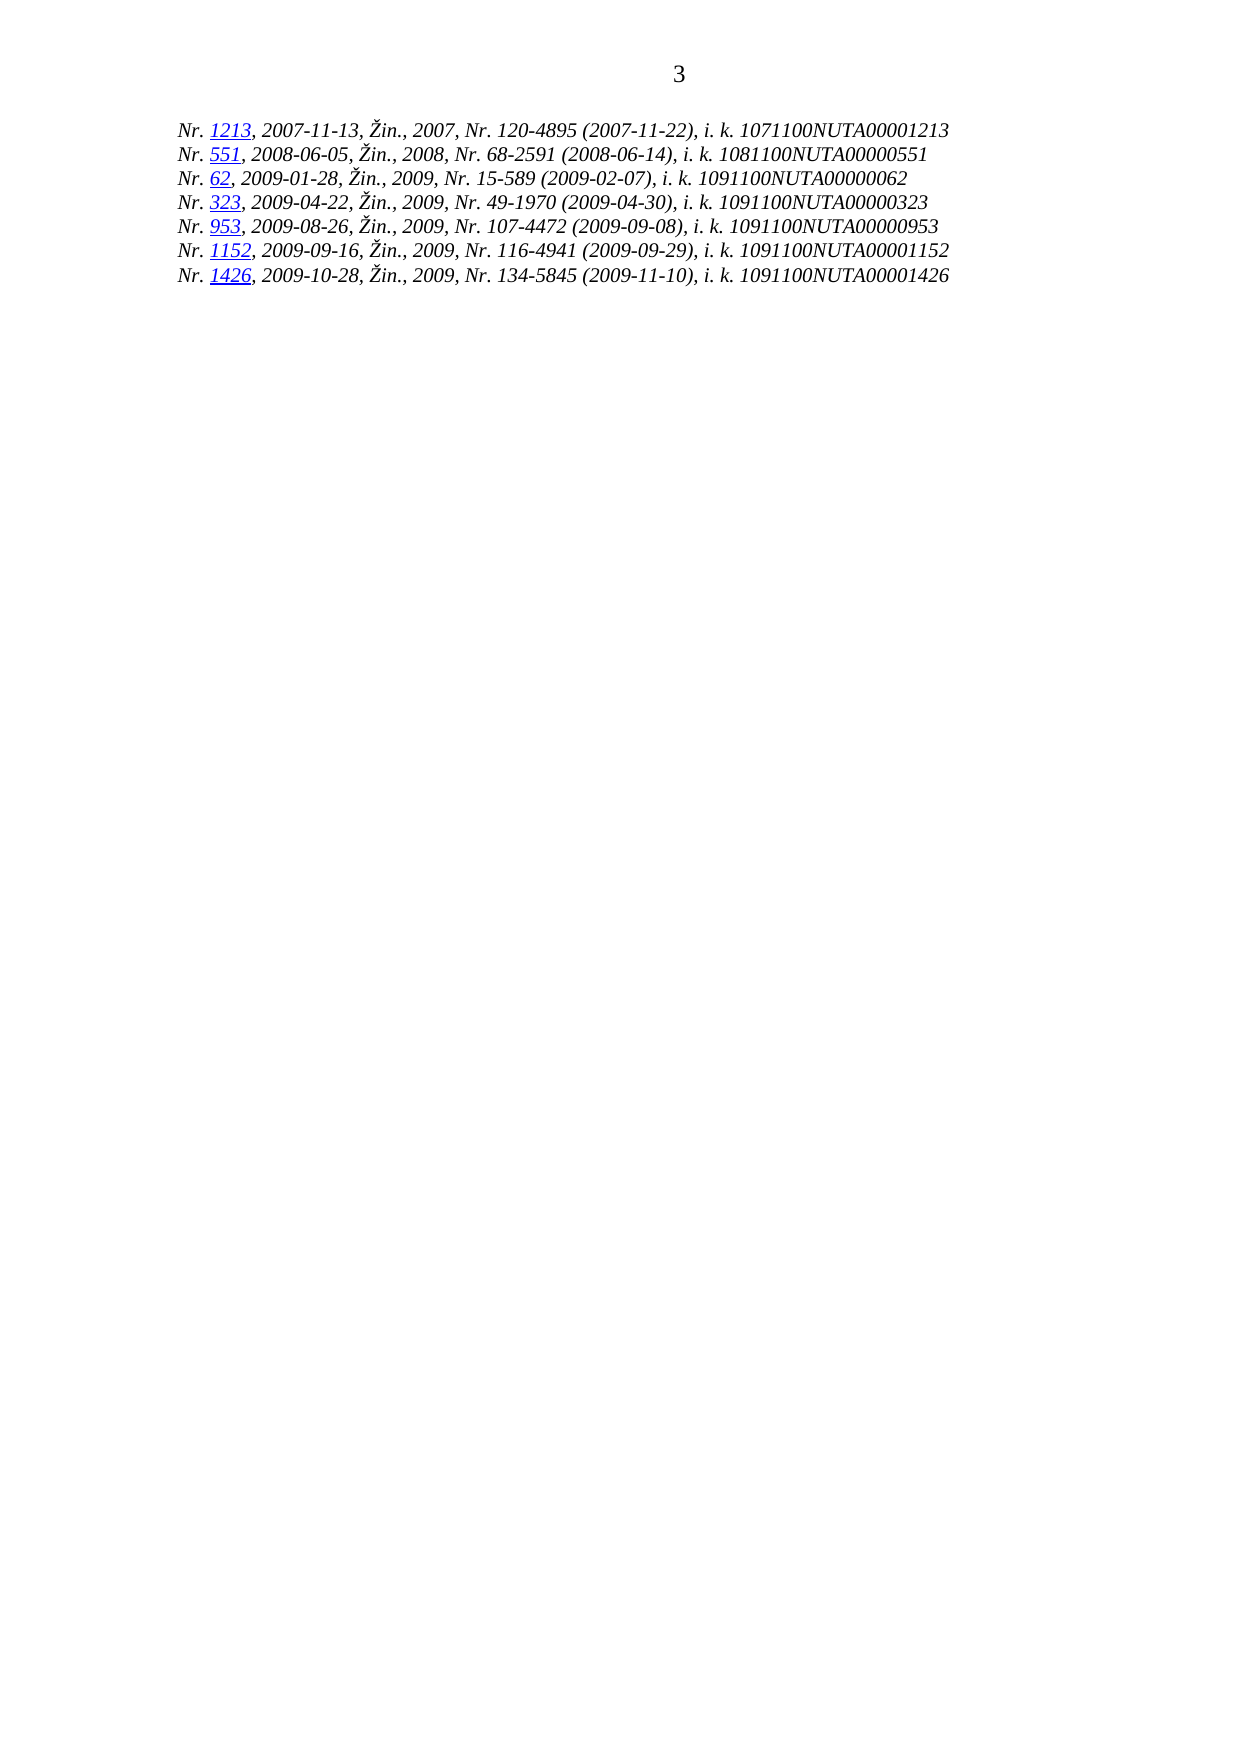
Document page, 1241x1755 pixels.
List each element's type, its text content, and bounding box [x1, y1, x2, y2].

text Nr. 62, 2009-01-28, Žin., 2009, Nr. 15-589 (2009-02-07), i. k. 1091100NUTA00000062 [177, 166, 1181, 190]
text Nr. 1152, 2009-09-16, Žin., 2009, Nr. 116-4941 (2009-09-29), i. k. 1091100NUTA00001152 [177, 238, 1181, 262]
text Nr. 551, 2008-06-05, Žin., 2008, Nr. 68-2591 (2008-06-14), i. k. 1081100NUTA00000551 [177, 142, 1181, 166]
text Nr. 953, 2009-08-26, Žin., 2009, Nr. 107-4472 (2009-09-08), i. k. 1091100NUTA00000953 [177, 214, 1181, 238]
text Nr. 323, 2009-04-22, Žin., 2009, Nr. 49-1970 (2009-04-30), i. k. 1091100NUTA00000323 [177, 190, 1181, 214]
text Nr. 1213, 2007-11-13, Žin., 2007, Nr. 120-4895 (2007-11-22), i. k. 1071100NUTA00001213 [177, 118, 1181, 142]
text Nr. 1426, 2009-10-28, Žin., 2009, Nr. 134-5845 (2009-11-10), i. k. 1091100NUTA00001426 [177, 262, 1181, 287]
